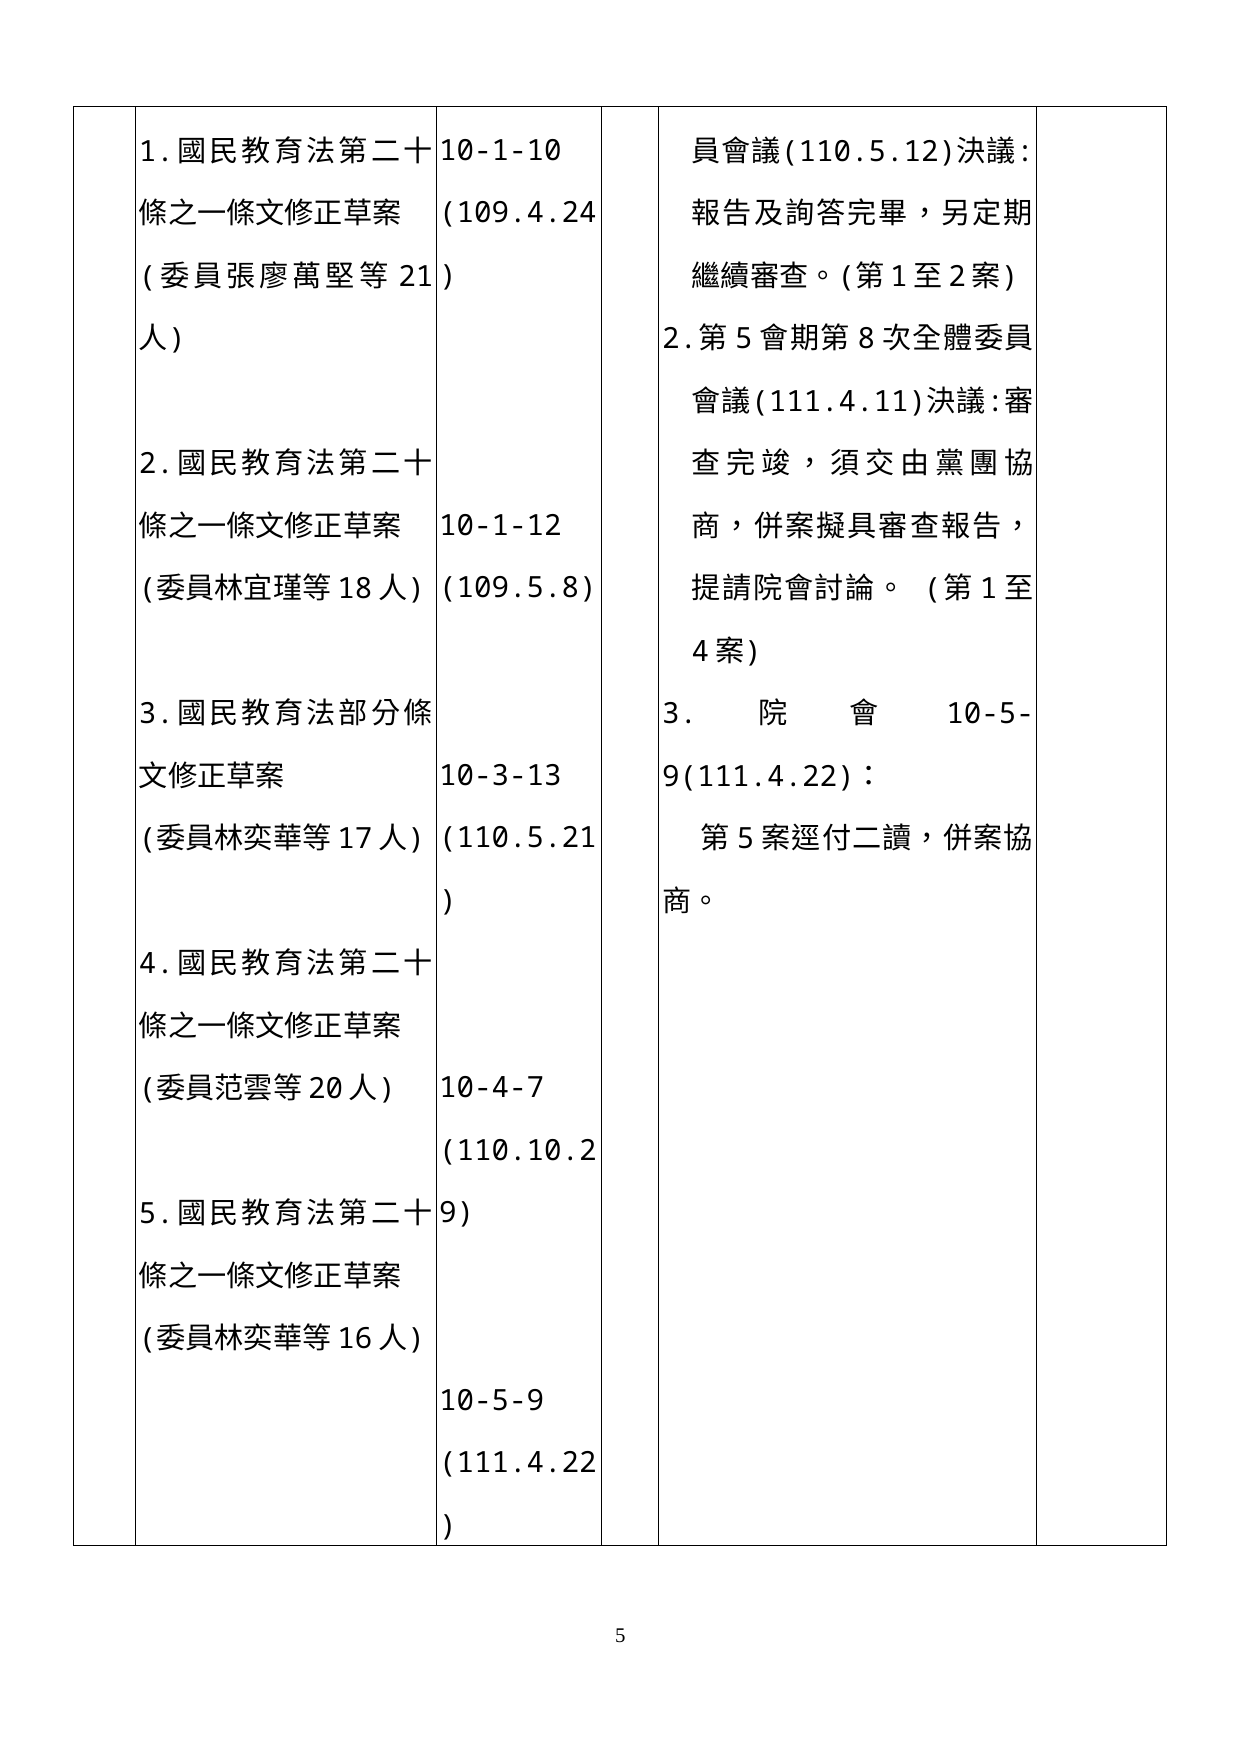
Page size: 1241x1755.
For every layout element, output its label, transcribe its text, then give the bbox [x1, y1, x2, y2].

table_cell [1037, 107, 1166, 1544]
table_cell 1.國民教育法第二十條之一條文修正草案 (委員張廖萬堅等21人) 2.國民教育法第二十條之一條文修正草案 (委員林宜瑾等18人) 3.國民教育法部分條文修正草案 (委員林奕華等17人) 4.國民教育法第二十條之一條文修正草案 (委員范雲等20人) 5.國民教育法第二十條之一條文修正草案 (委員林奕華等16人) [136, 107, 436, 1544]
table_cell 10-1-10 (109.4.24) 10-1-12 (109.5.8) 10-3-13 (110.5.21) 10-4-7 (110.10.29) 10-5-9 (111.4.22) [437, 107, 601, 1544]
table_cell [602, 107, 658, 1544]
table_cell [74, 107, 135, 1544]
table_cell 員會議(110.5.12)決議:報告及詢答完畢，另定期繼續審查。(第1至2案) 2.第5會期第8次全體委員會議(111.4.11)決議:審查完竣，須交由黨團協商，併案擬具審查報告，提請院會討論。 (第1至4案) 3.院會10-5-9(111.4.22)： 第5案逕付二讀，併案協商。 [659, 107, 1036, 1544]
